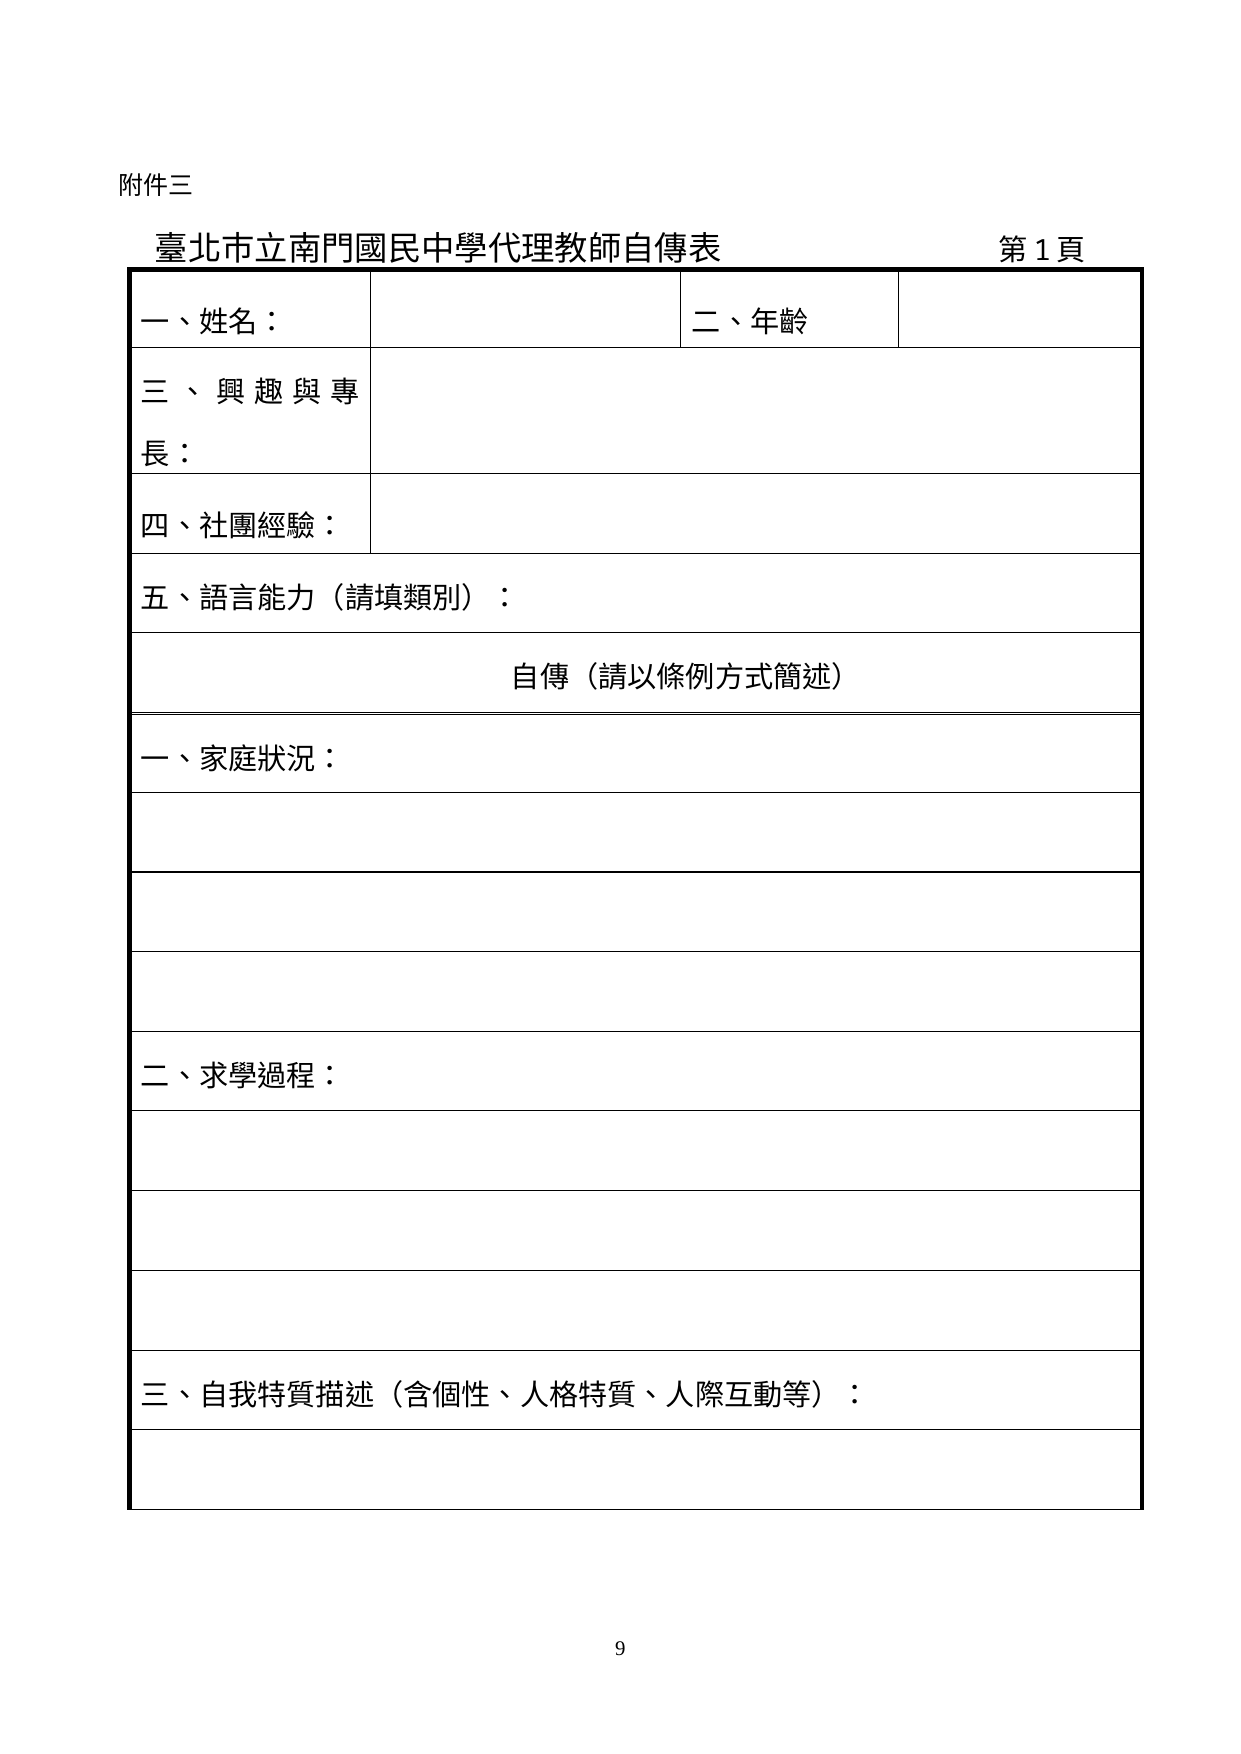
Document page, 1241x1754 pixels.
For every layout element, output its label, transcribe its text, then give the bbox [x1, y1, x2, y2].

table_cell [132, 873, 1140, 951]
table_cell 三、自我特質描述（含個性、人格特質、人際互動等）： [132, 1351, 1140, 1429]
table_cell 自傳（請以條例方式簡述） [132, 633, 1140, 712]
table_header 二、年齡 [681, 272, 898, 347]
text 附件三 [118, 142, 1122, 205]
table_cell [371, 348, 1140, 473]
table_cell 三、興趣與專長： [132, 348, 370, 473]
table_cell [132, 952, 1140, 1031]
table_cell 二、求學過程： [132, 1032, 1140, 1110]
table_header [899, 272, 1140, 347]
table_cell [132, 1430, 1140, 1509]
table_cell 五、語言能力（請填類別）： [132, 554, 1140, 632]
text 臺北巿立南門國民中學代理教師自傳表 第1頁 [118, 205, 1122, 267]
table_header [371, 272, 680, 347]
table_cell 一、家庭狀況： [132, 715, 1140, 792]
table_cell [132, 793, 1140, 871]
table_cell [371, 474, 1140, 553]
table_header 一、姓名： [132, 272, 370, 347]
table_cell 四、社團經驗： [132, 474, 370, 553]
table_cell [132, 1111, 1140, 1190]
table_cell [132, 1191, 1140, 1270]
table_cell [132, 1271, 1140, 1349]
